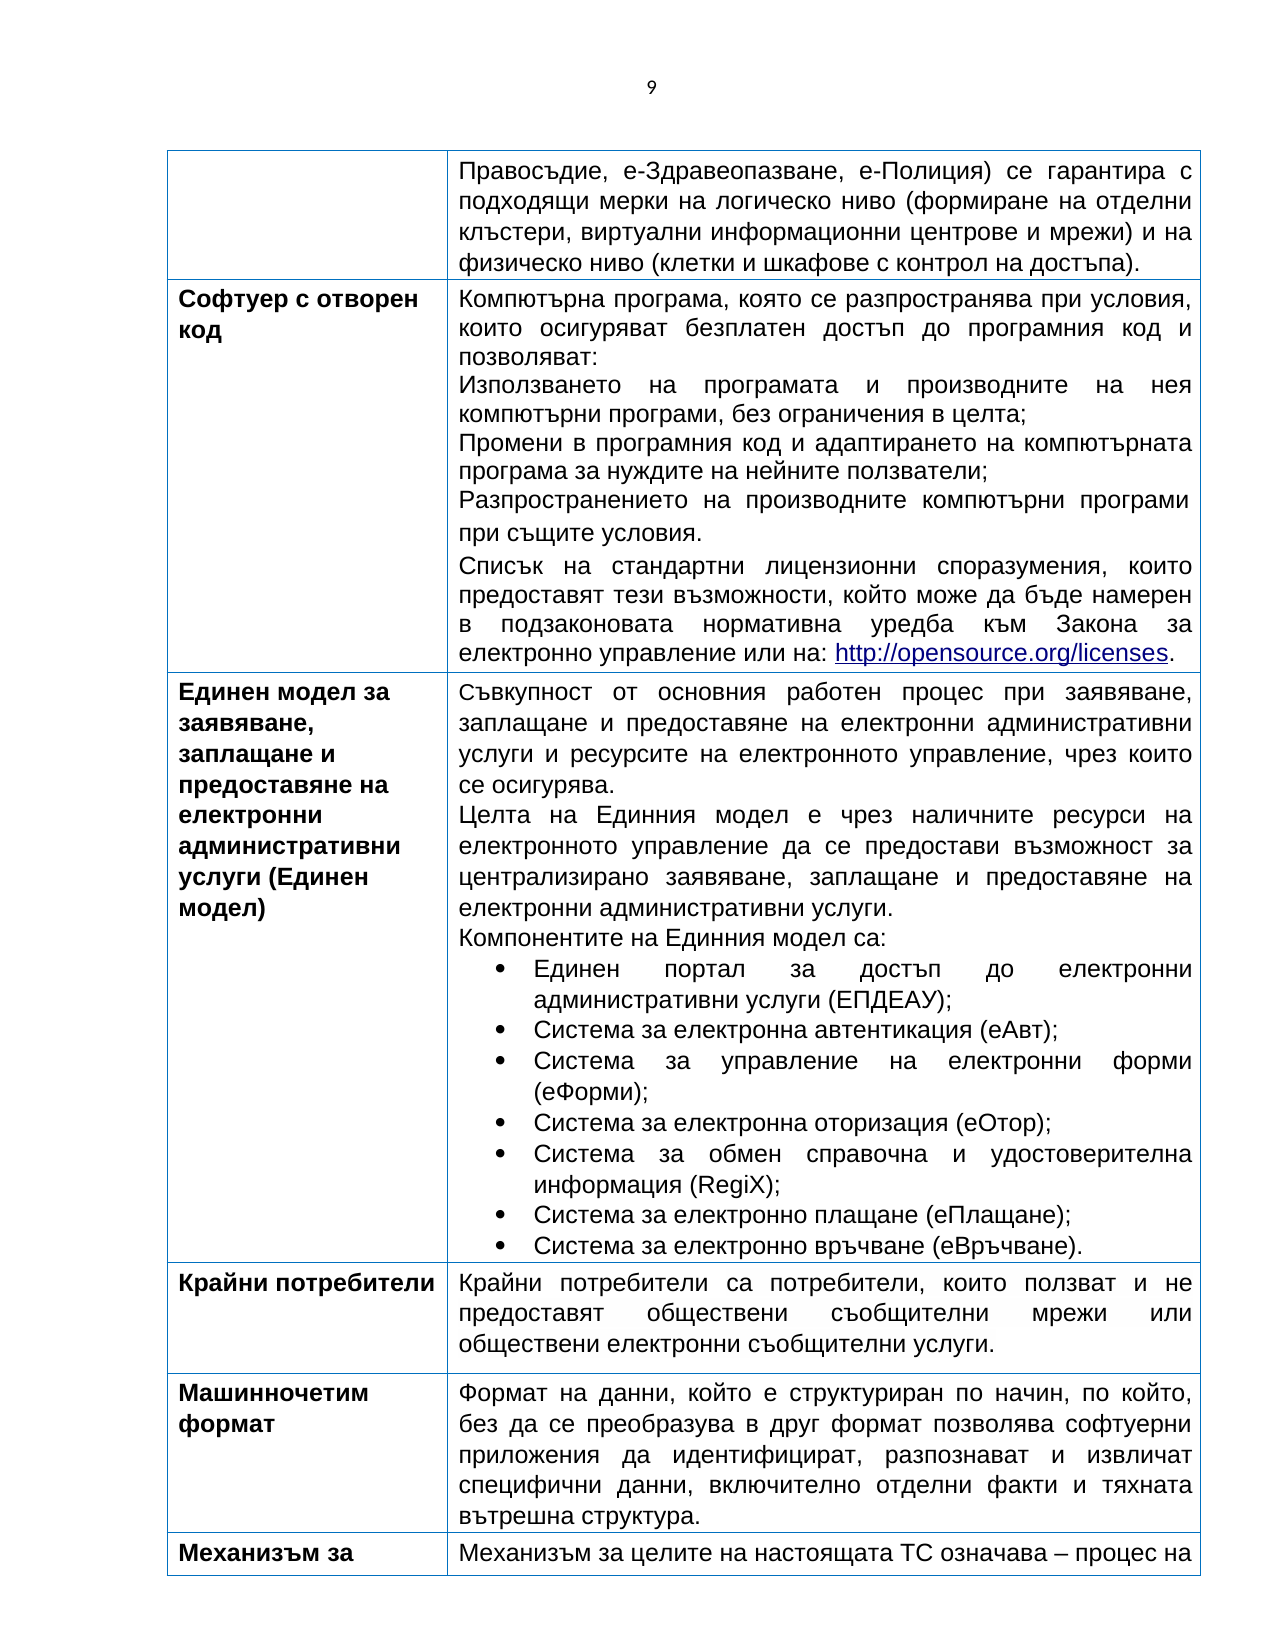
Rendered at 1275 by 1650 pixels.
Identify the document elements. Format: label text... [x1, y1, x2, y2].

table_cell Крайни потребители са потребители, които ползват и не предоставят обществени съобщителни мрежи или обществени електронни съобщителни услуги. [448, 1263, 1200, 1373]
table_cell Единен модел за заявяване, заплащане и предоставяне на електронни административни услуги (Единен модел) [168, 673, 447, 1262]
table_cell Механизъм за [168, 1533, 447, 1575]
table_cell Крайни потребители [168, 1263, 447, 1373]
table_cell [168, 151, 447, 278]
table_cell Съвкупност от основния работен процес при заявяване, заплащане и предоставяне на електронни административни услуги и ресурсите на електронното управление, чрез които се осигурява. Целта на Единния модел е чрез наличните ресурси на електронното управление да се предостави възможност за централизирано заявяване, заплащане и предоставяне на електронни административни услуги. Компонентите на Единния модел са: Единен портал за достъп до електронни административни услуги (ЕПДЕАУ); Система за електронна автентикация (еАвт); Система за управление на електронни форми (еФорми); Система за електронна оторизация (еОтор); Система за обмен справочна и удостоверителна информация (RegiX); Система за електронно плащане (еПлащане); Система за електронно връчване (еВръчване). [448, 673, 1200, 1262]
table_cell Компютърна програма, която се разпространява при условия, които осигуряват безплатен достъп до програмния код и позволяват: Използването на програмата и производните на нея компютърни програми, без ограничения в целта; Промени в програмния код и адаптирането на компютърната програма за нуждите на нейните ползватели; Разпространението на производните компютърни програми при същите условия. Списък на стандартни лицензионни споразумения, които предоставят тези възможности, който може да бъде намерен в подзаконовата нормативна уредба към Закона за електронно управление или на: http://opensource.org/licenses. [448, 280, 1200, 672]
table_cell Машинночетим формат [168, 1374, 447, 1532]
table_cell Правосъдие, е-Здравеопазване, е-Полиция) се гарантира с подходящи мерки на логическо ниво (формиране на отделни клъстери, виртуални информационни центрове и мрежи) и на физическо ниво (клетки и шкафове с контрол на достъпа). [448, 151, 1200, 278]
table_cell Формат на данни, който е структуриран по начин, по който, без да се преобразува в друг формат позволява софтуерни приложения да идентифицират, разпознават и извличат специфични данни, включително отделни факти и тяхната вътрешна структура. [448, 1374, 1200, 1532]
table_cell Софтуер с отворен код [168, 280, 447, 672]
table_cell Механизъм за целите на настоящата ТС означава – процес на [448, 1533, 1200, 1575]
